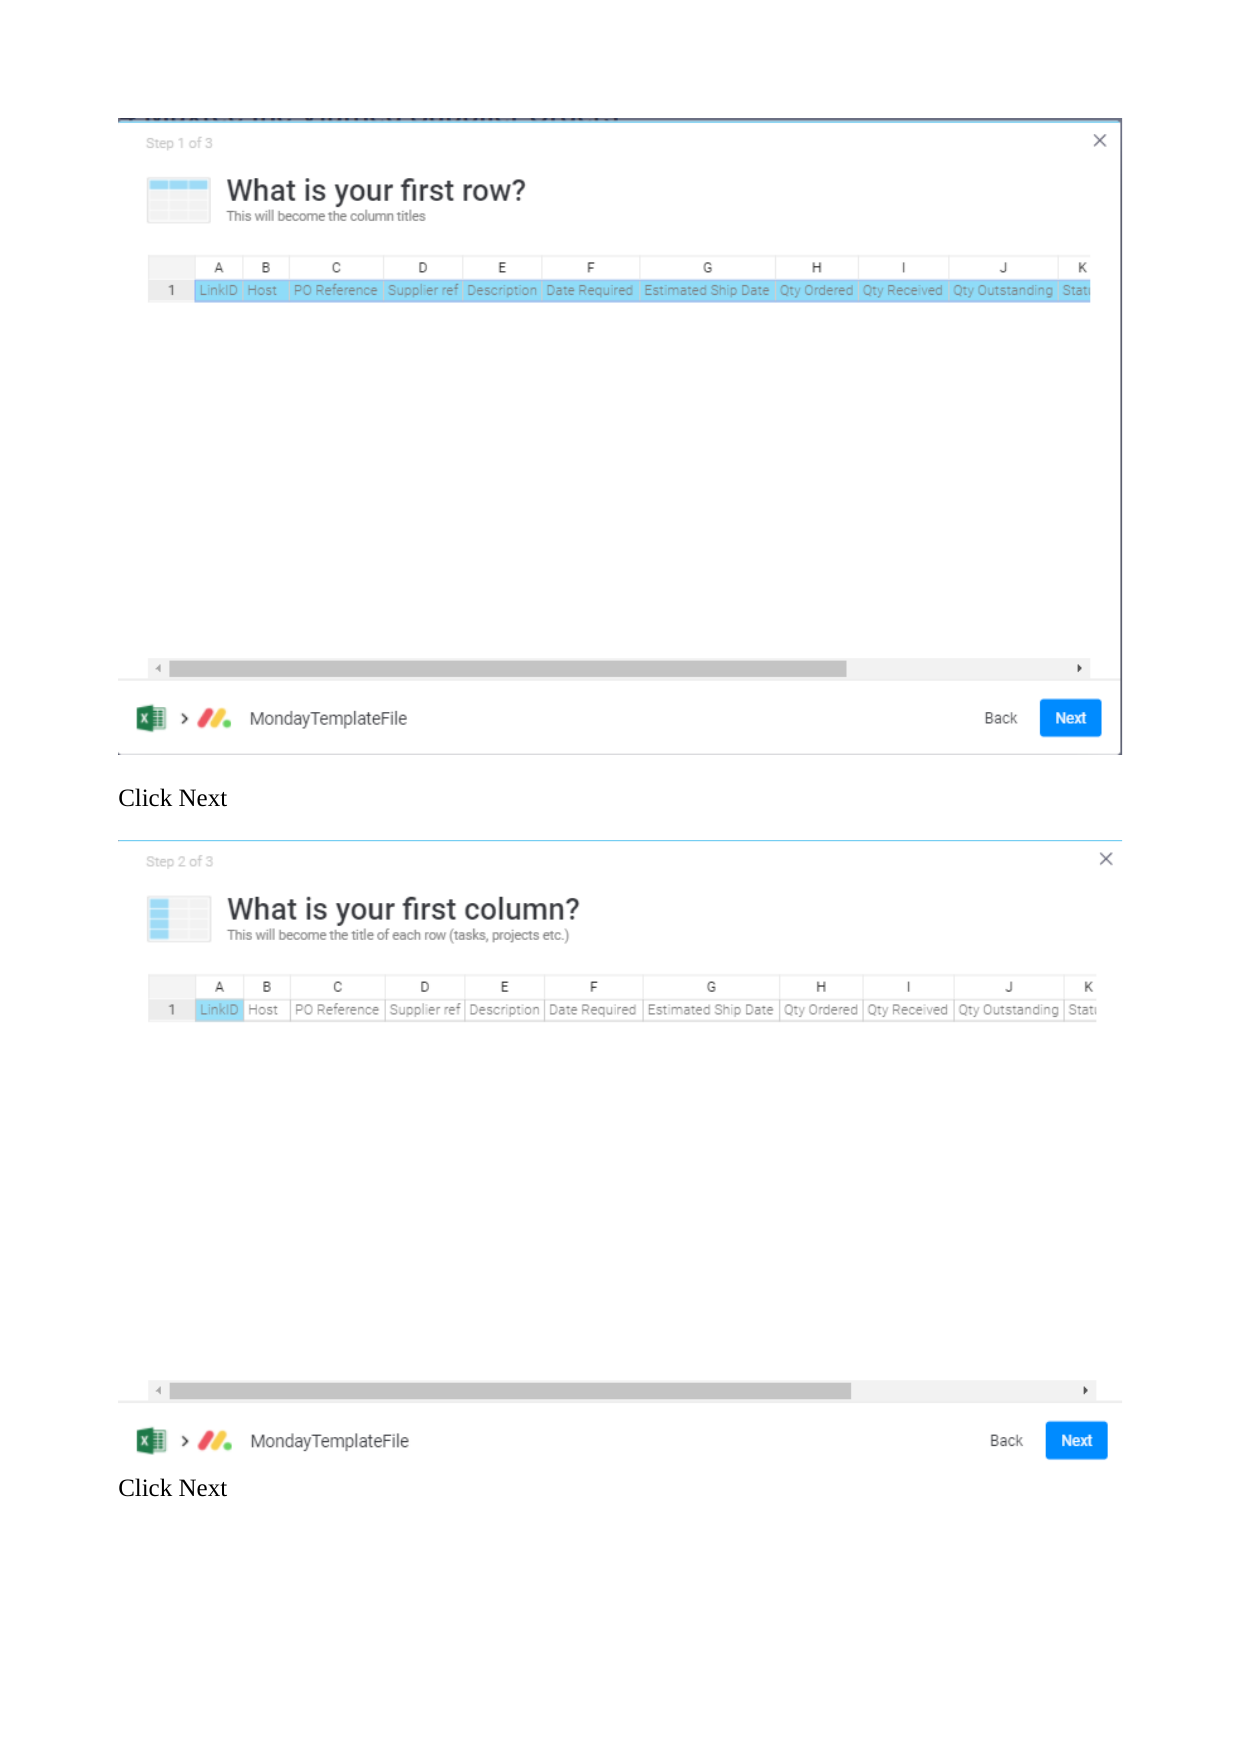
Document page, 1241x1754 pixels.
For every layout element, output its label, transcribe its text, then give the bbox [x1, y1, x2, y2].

text Click Next [118, 1474, 1122, 1502]
picture [118, 840, 1123, 1474]
text Click Next [118, 783, 1122, 812]
picture [118, 118, 1123, 755]
